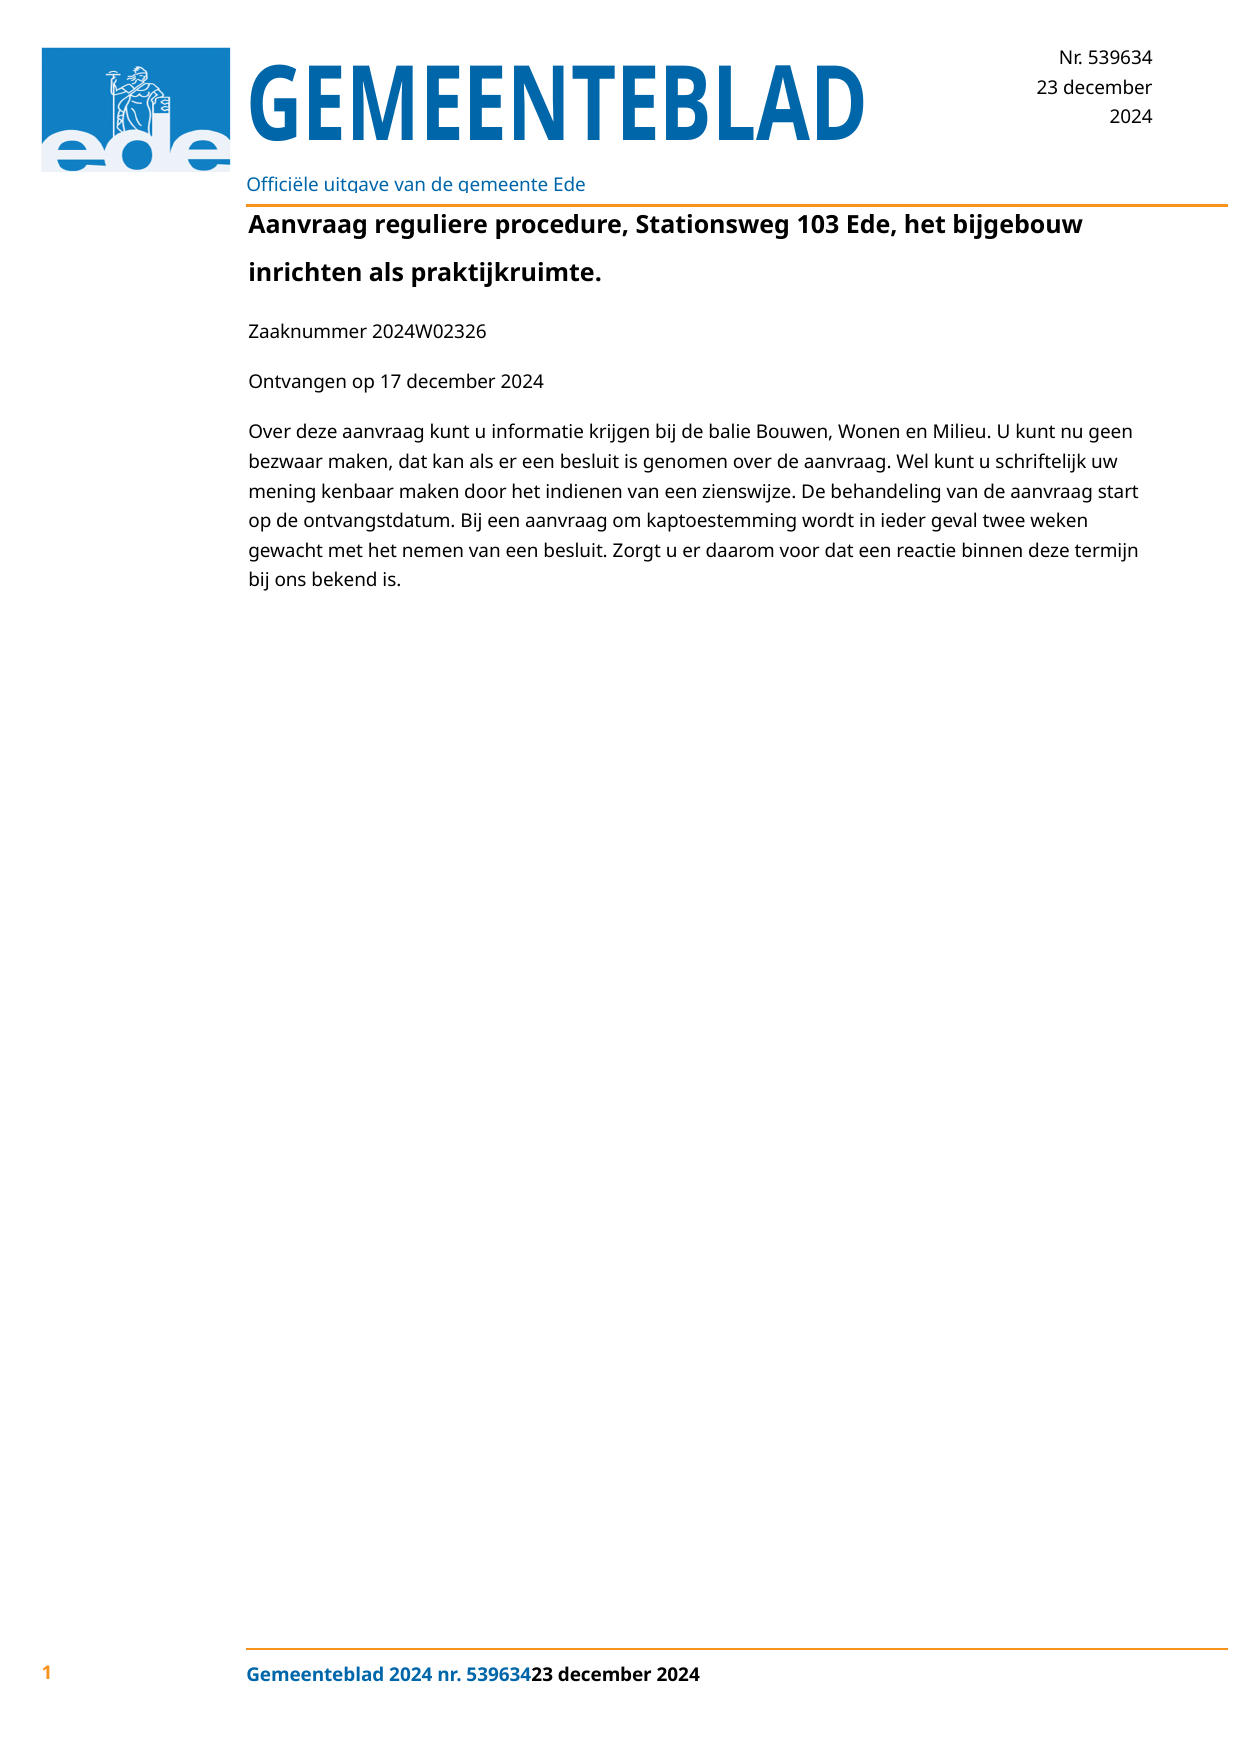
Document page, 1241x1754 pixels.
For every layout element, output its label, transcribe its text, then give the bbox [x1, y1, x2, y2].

text Zaaknummer 2024W02326 [248, 318, 1152, 344]
text Aanvraag reguliere procedure, Stationsweg 103 Ede, het bijgebouw inrichten als praktijkruimte. [248, 207, 1152, 288]
text Ontvangen op 17 december 2024 [248, 368, 1152, 394]
picture [41, 47, 231, 172]
text Over deze aanvraag kunt u informatie krijgen bij de balie Bouwen, Wonen en Milieu. U kunt nu geen bezwaar maken, dat kan als er een besluit is genomen over de aanvraag. Wel kunt u schriftelijk uw mening kenbaar maken door het indienen van een zienswijze. De behandeling van de aanvraag start op de ontvangstdatum. Bij een aanvraag om kaptoestemming wordt in ieder geval twee weken gewacht met het nemen van een besluit. Zorgt u er daarom voor dat een reactie binnen deze termijn bij ons bekend is. [248, 419, 1152, 592]
